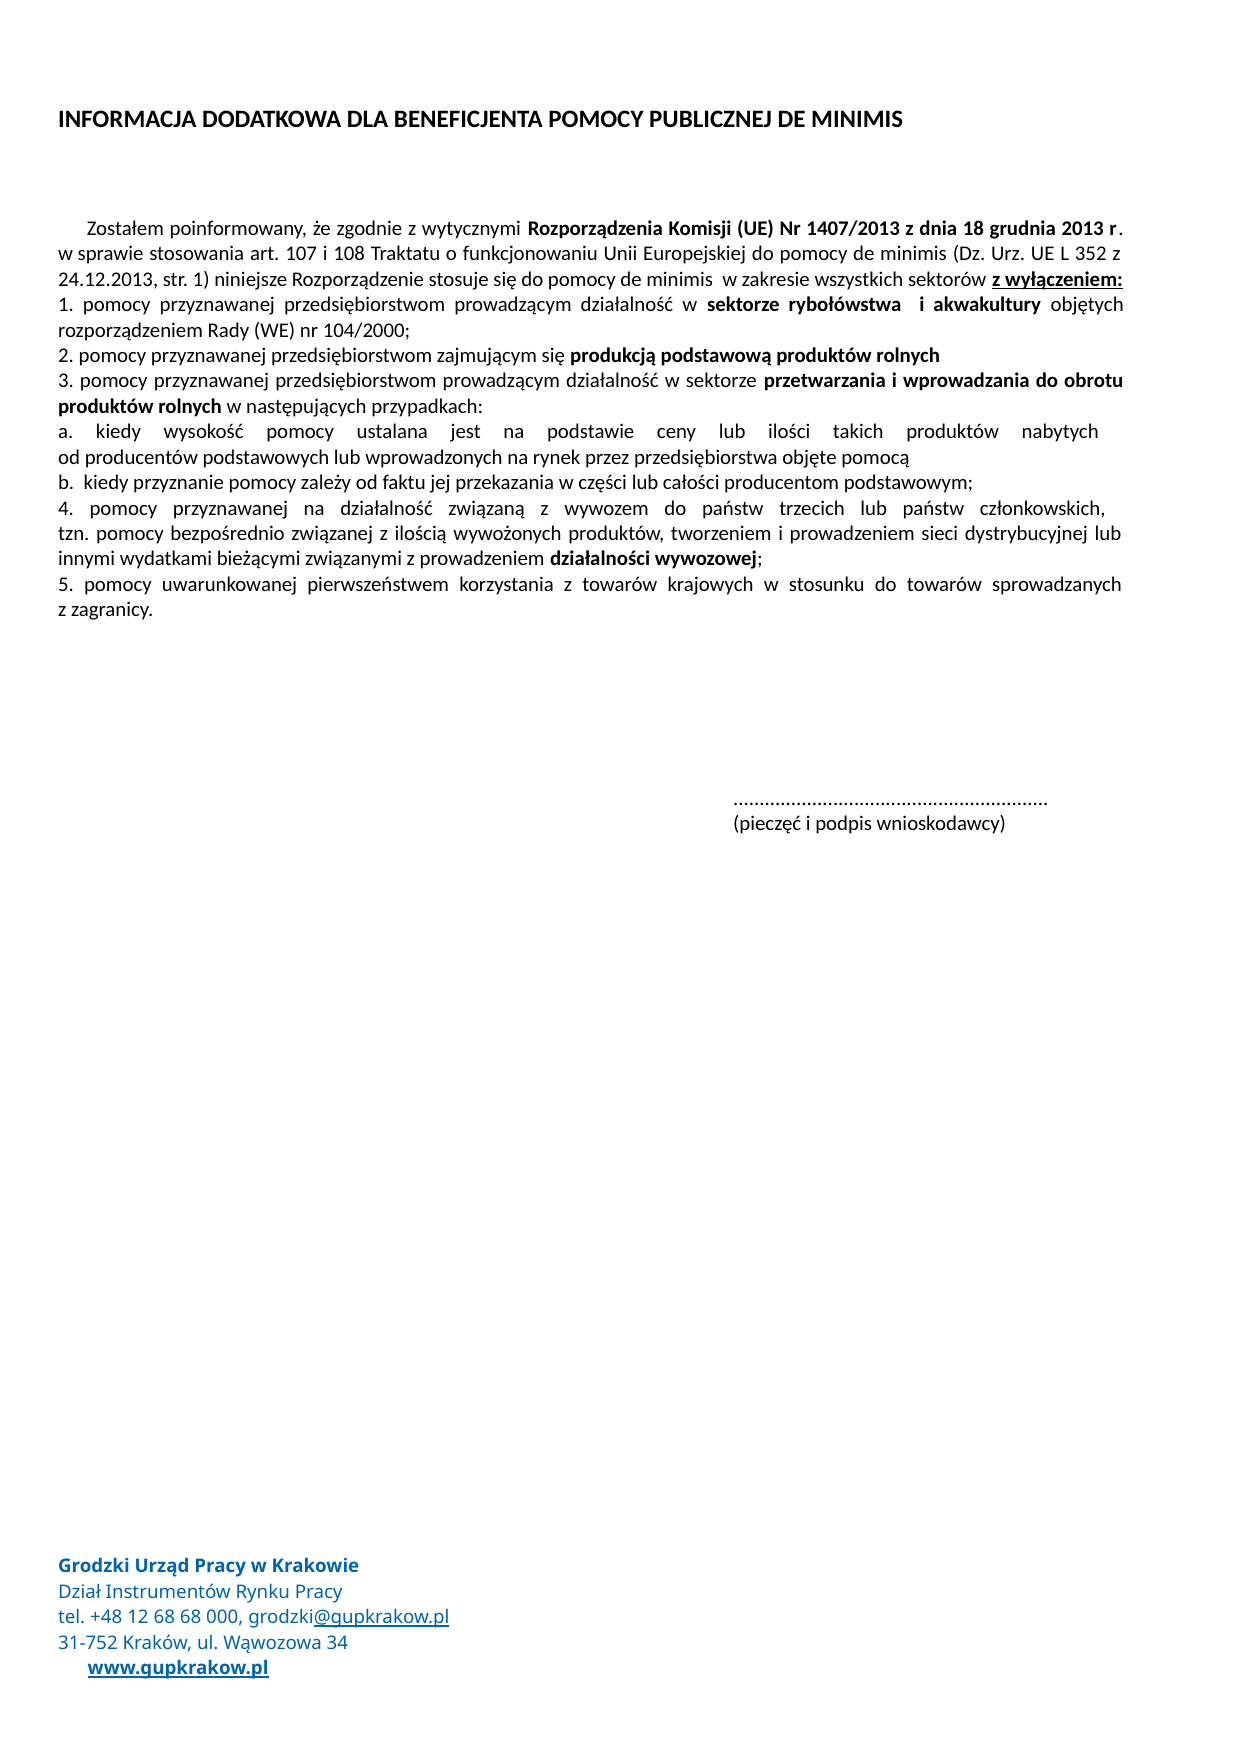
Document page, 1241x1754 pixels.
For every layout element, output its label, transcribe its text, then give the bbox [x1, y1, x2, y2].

text 3. pomocy przyznawanej przedsiębiorstwom prowadzącym działalność w sektorze przetwarzania i wprowadzania do obrotu produktów rolnych w następujących przypadkach: [58, 368, 1123, 418]
text ............................................................ [658, 785, 1123, 810]
text a. kiedy wysokość pomocy ustalana jest na podstawie ceny lub ilości takich produktów nabytych od producentów podstawowych lub wprowadzonych na rynek przez przedsiębiorstwa objęte pomocą [58, 418, 1123, 469]
text 5. pomocy uwarunkowanej pierwszeństwem korzystania z towarów krajowych w stosunku do towarów sprowadzanych z zagranicy. [58, 571, 1123, 622]
text 2. pomocy przyznawanej przedsiębiorstwom zajmującym się produkcją podstawową produktów rolnych [58, 342, 1123, 368]
text b. kiedy przyznanie pomocy zależy od faktu jej przekazania w części lub całości producentom podstawowym; [58, 469, 1123, 495]
text Zostałem poinformowany, że zgodnie z wytycznymi Rozporządzenia Komisji (UE) Nr 1407/2013 z dnia 18 grudnia 2013 r. w sprawie stosowania art. 107 i 108 Traktatu o funkcjonowaniu Unii Europejskiej do pomocy de minimis (Dz. Urz. UE L 352 z 24.12.2013, str. 1) niniejsze Rozporządzenie stosuje się do pomocy de minimis w zakresie wszystkich sektorów z wyłączeniem: [58, 215, 1123, 291]
text 1. pomocy przyznawanej przedsiębiorstwom prowadzącym działalność w sektorze rybołówstwa i akwakultury objętych rozporządzeniem Rady (WE) nr 104/2000; [58, 291, 1123, 342]
text INFORMACJA DODATKOWA DLA BENEFICJENTA POMOCY PUBLICZNEJ DE MINIMIS [58, 103, 1123, 134]
text 4. pomocy przyznawanej na działalność związaną z wywozem do państw trzecich lub państw członkowskich, tzn. pomocy bezpośrednio związanej z ilością wywożonych produktów, tworzeniem i prowadzeniem sieci dystrybucyjnej lub innymi wydatkami bieżącymi związanymi z prowadzeniem działalności wywozowej; [58, 495, 1123, 571]
text (pieczęć i podpis wnioskodawcy) [58, 810, 1123, 836]
